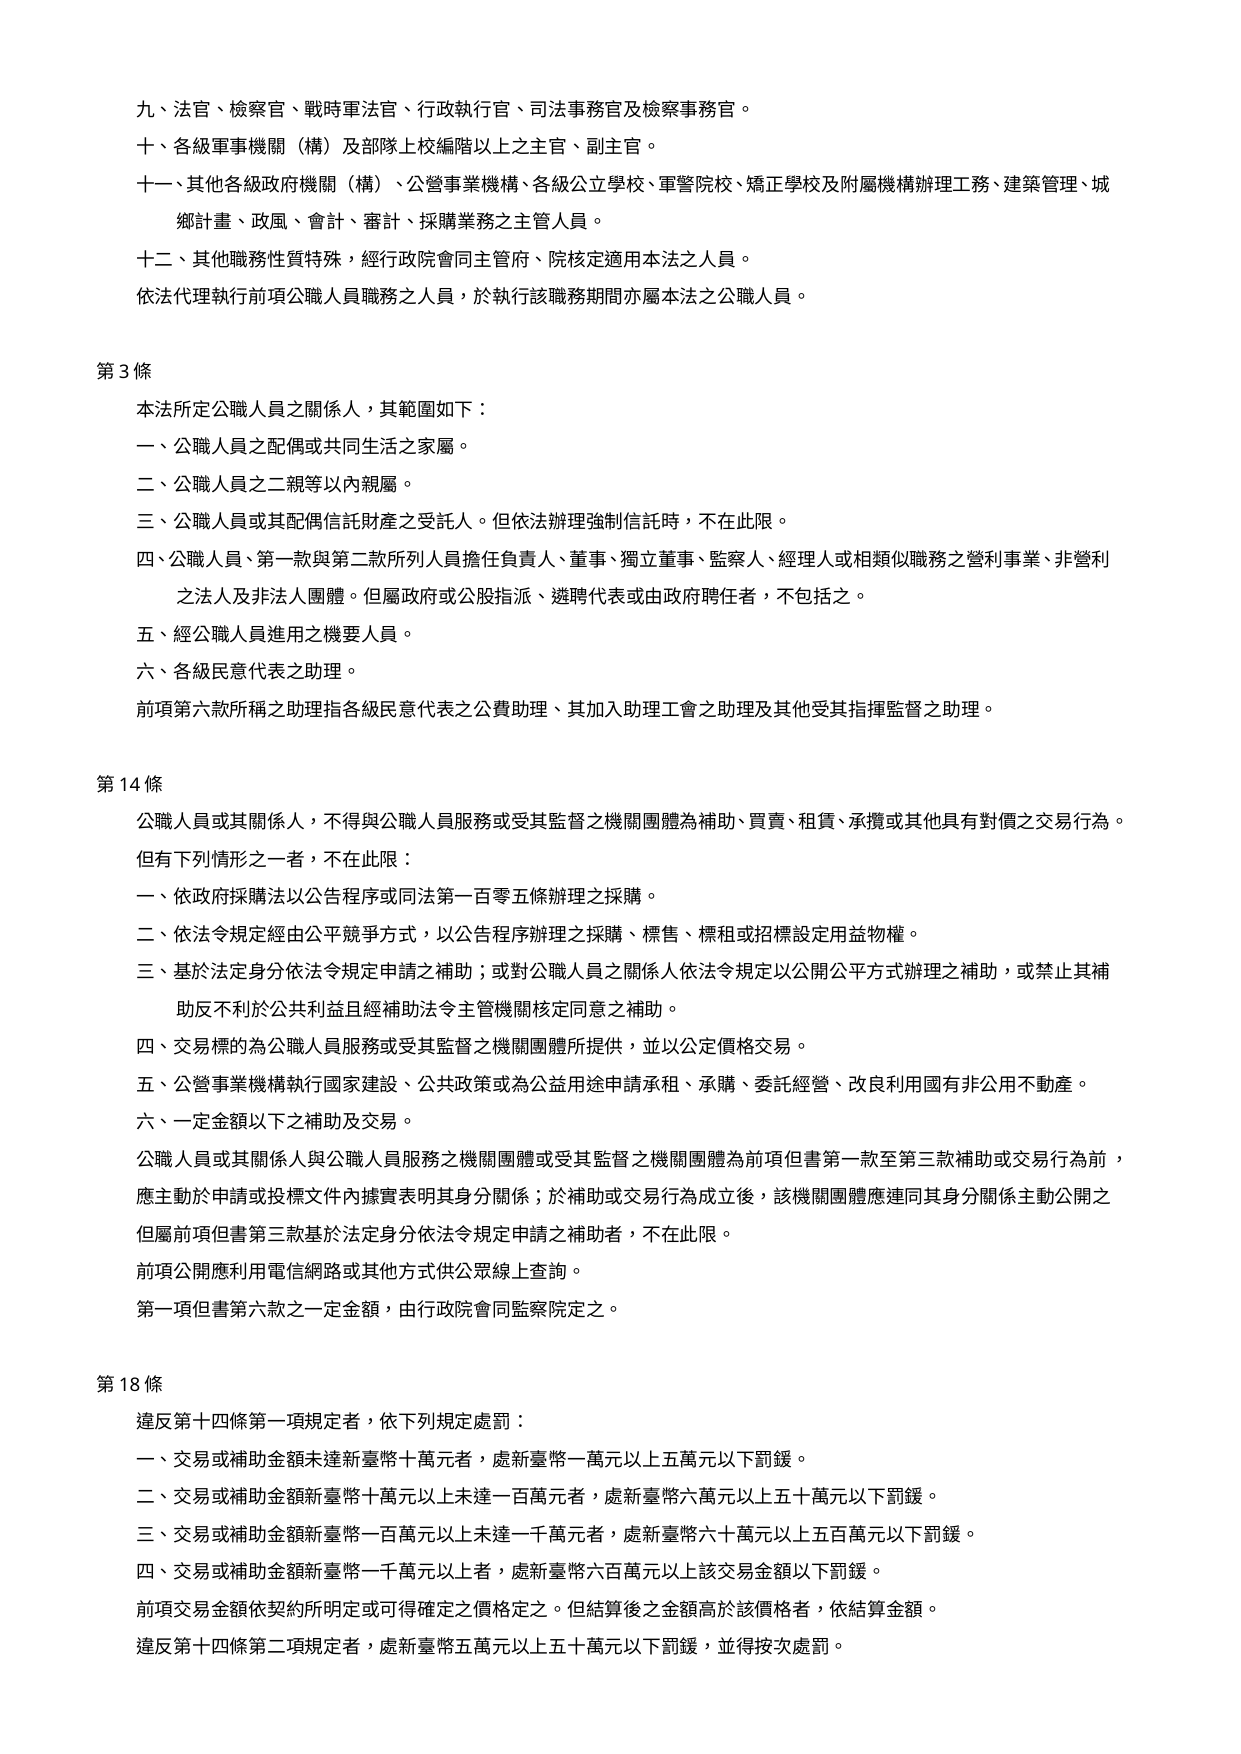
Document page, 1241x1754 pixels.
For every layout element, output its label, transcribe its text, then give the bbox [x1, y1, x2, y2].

text 一、交易或補助金額未達新臺幣十萬元者，處新臺幣一萬元以上五萬元以下罰鍰。 [136, 1439, 1110, 1477]
text 違反第十四條第二項規定者，處新臺幣五萬元以上五十萬元以下罰鍰，並得按次處罰。 [136, 1627, 1110, 1664]
text 三、交易或補助金額新臺幣一百萬元以上未達一千萬元者，處新臺幣六十萬元以上五百萬元以下罰鍰。 [136, 1514, 1110, 1552]
text 二、公職人員之二親等以內親屬。 [136, 464, 1110, 502]
text 四、交易標的為公職人員服務或受其監督之機關團體所提供，並以公定價格交易。 [136, 1027, 1110, 1064]
text 第18條 [62, 1364, 1204, 1402]
text 三、公職人員或其配偶信託財產之受託人。但依法辦理強制信託時，不在此限。 [136, 502, 1110, 539]
text 三、基於法定身分依法令規定申請之補助；或對公職人員之關係人依法令規定以公開公平方式辦理之補助，或禁止其補助反不利於公共利益且經補助法令主管機關核定同意之補助。 [136, 952, 1110, 1027]
text 第14條 [62, 764, 1204, 802]
text 六、各級民意代表之助理。 [136, 652, 1110, 689]
text 本法所定公職人員之關係人，其範圍如下： [136, 389, 1110, 427]
text 一、依政府採購法以公告程序或同法第一百零五條辦理之採購。 [136, 877, 1110, 914]
text 十、各級軍事機關（構）及部隊上校編階以上之主官、副主官。 [136, 127, 1110, 164]
text 違反第十四條第一項規定者，依下列規定處罰： [136, 1402, 1110, 1439]
text 前項公開應利用電信網路或其他方式供公眾線上查詢。 [136, 1252, 1110, 1289]
text 六、一定金額以下之補助及交易。 [136, 1102, 1110, 1139]
text 公職人員或其關係人與公職人員服務之機關團體或受其監督之機關團體為前項但書第一款至第三款補助或交易行為前，應主動於申請或投標文件內據實表明其身分關係；於補助或交易行為成立後，該機關團體應連同其身分關係主動公開之。但屬前項但書第三款基於法定身分依法令規定申請之補助者，不在此限。 [136, 1139, 1110, 1252]
text 九、法官、檢察官、戰時軍法官、行政執行官、司法事務官及檢察事務官。 [136, 89, 1110, 127]
text 十二、其他職務性質特殊，經行政院會同主管府、院核定適用本法之人員。 [136, 239, 1110, 277]
text 第一項但書第六款之一定金額，由行政院會同監察院定之。 [136, 1289, 1110, 1327]
text 四、公職人員、第一款與第二款所列人員擔任負責人、董事、獨立董事、監察人、經理人或相類似職務之營利事業、非營利之法人及非法人團體。但屬政府或公股指派、遴聘代表或由政府聘任者，不包括之。 [136, 539, 1110, 614]
text 前項交易金額依契約所明定或可得確定之價格定之。但結算後之金額高於該價格者，依結算金額。 [136, 1589, 1110, 1627]
text 前項第六款所稱之助理指各級民意代表之公費助理、其加入助理工會之助理及其他受其指揮監督之助理。 [136, 689, 1110, 727]
text 四、交易或補助金額新臺幣一千萬元以上者，處新臺幣六百萬元以上該交易金額以下罰鍰。 [136, 1552, 1110, 1589]
text 依法代理執行前項公職人員職務之人員，於執行該職務期間亦屬本法之公職人員。 [136, 277, 1110, 314]
text 十一、其他各級政府機關（構）、公營事業機構、各級公立學校、軍警院校、矯正學校及附屬機構辦理工務、建築管理、城鄉計畫、政風、會計、審計、採購業務之主管人員。 [136, 164, 1110, 239]
text 二、交易或補助金額新臺幣十萬元以上未達一百萬元者，處新臺幣六萬元以上五十萬元以下罰鍰。 [136, 1477, 1110, 1514]
text 第3條 [62, 352, 1204, 389]
text 公職人員或其關係人，不得與公職人員服務或受其監督之機關團體為補助、買賣、租賃、承攬或其他具有對價之交易行為。但有下列情形之一者，不在此限： [136, 802, 1110, 877]
text 五、公營事業機構執行國家建設、公共政策或為公益用途申請承租、承購、委託經營、改良利用國有非公用不動產。 [136, 1064, 1110, 1102]
text 五、經公職人員進用之機要人員。 [136, 614, 1110, 652]
text 二、依法令規定經由公平競爭方式，以公告程序辦理之採購、標售、標租或招標設定用益物權。 [136, 914, 1110, 952]
text 一、公職人員之配偶或共同生活之家屬。 [136, 427, 1110, 464]
